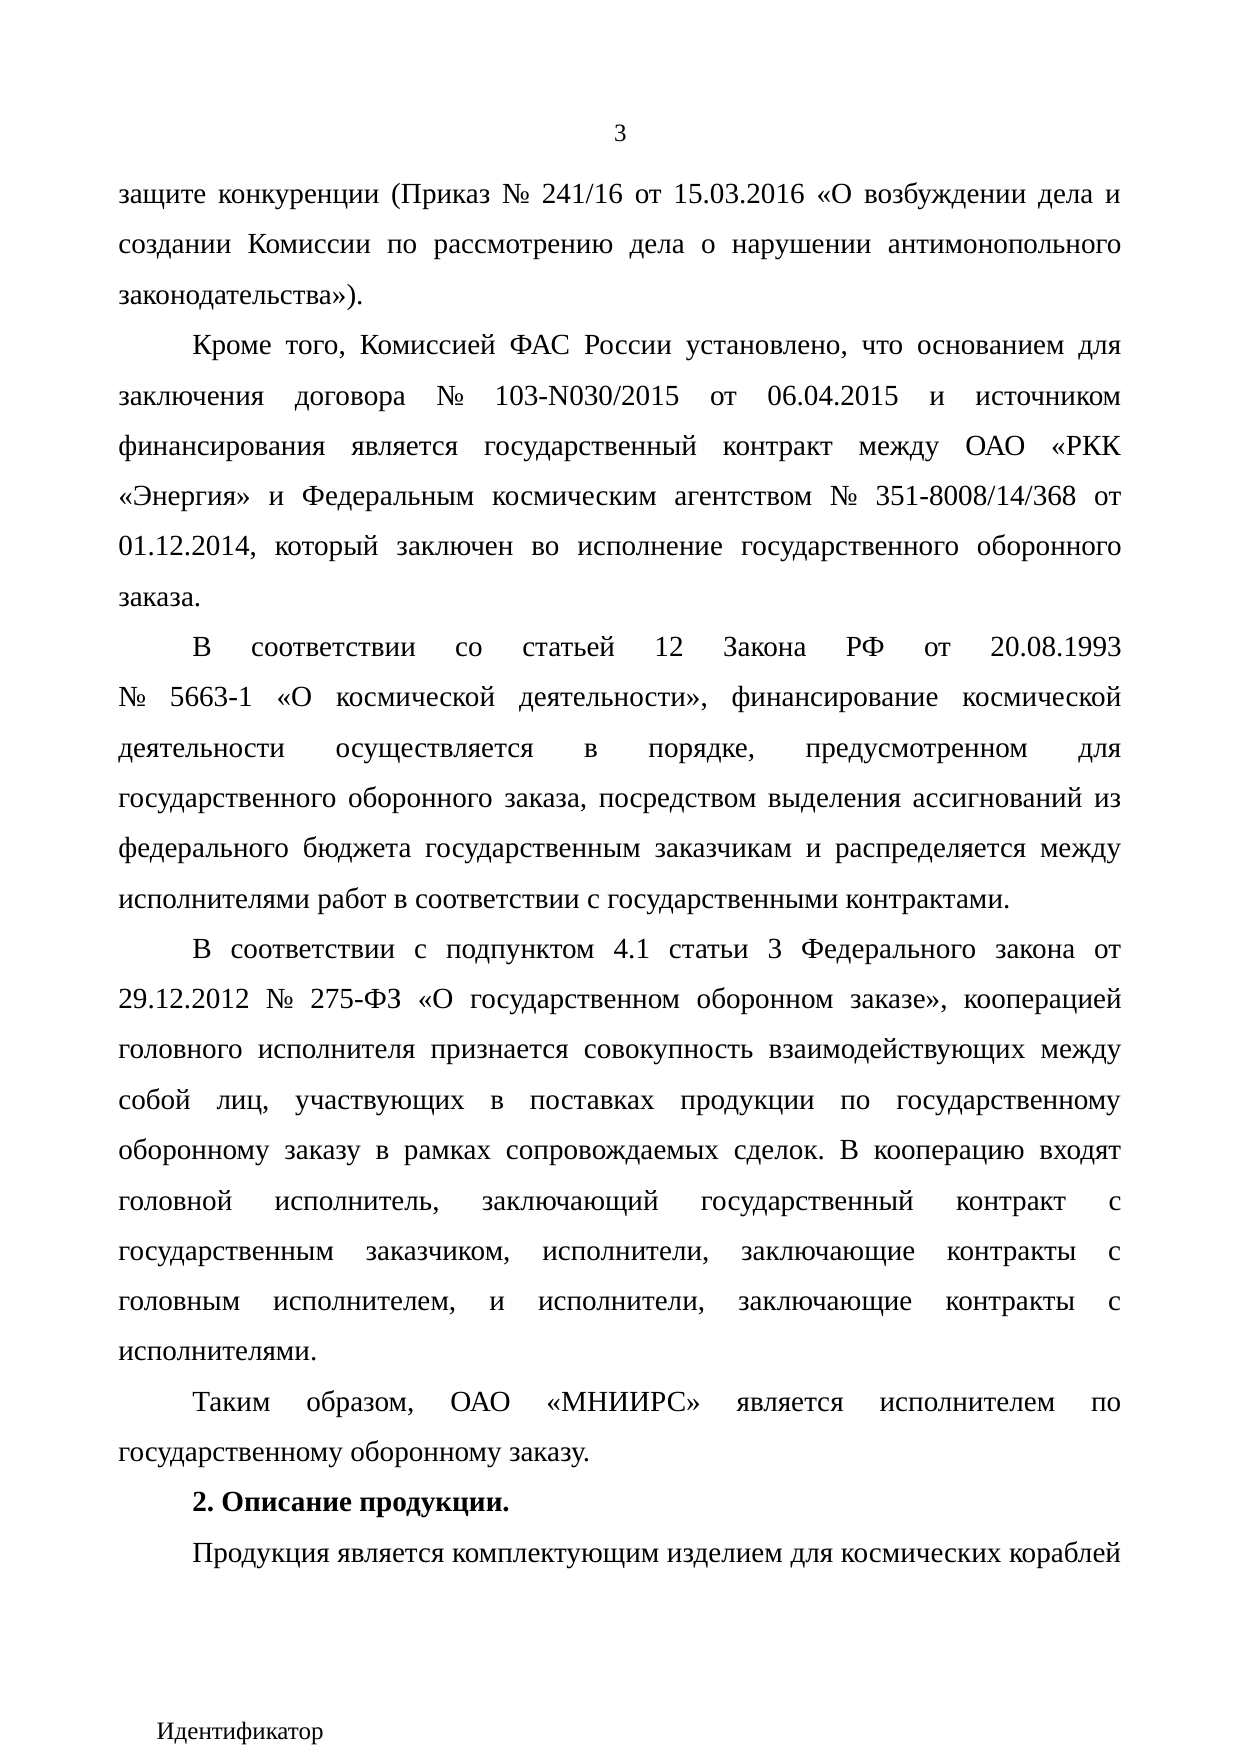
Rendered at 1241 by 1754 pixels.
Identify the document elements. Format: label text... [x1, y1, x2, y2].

text В соответствии с подпунктом 4.1 статьи 3 Федерального закона от 29.12.2012 № 275-ФЗ «О государственном оборонном заказе», кооперацией головного исполнителя признается совокупность взаимодействующих между собой лиц, участвующих в поставках продукции по государственному оборонному заказу в рамках сопровождаемых сделок. В кооперацию входят головной исполнитель, заключающий государственный контракт с государственным заказчиком, исполнители, заключающие контракты с головным исполнителем, и исполнители, заключающие контракты с исполнителями. [118, 931, 1122, 1367]
text 2. Описание продукции. [118, 1484, 1122, 1518]
text В соответствии со статьей 12 Закона РФ от 20.08.1993 № 5663-1 «О космической деятельности», финансирование космической деятельности осуществляется в порядке, предусмотренном для государственного оборонного заказа, посредством выделения ассигнований из федерального бюджета государственным заказчикам и распределяется между исполнителями работ в соответствии с государственными контрактами. [118, 629, 1122, 914]
text Продукция является комплектующим изделием для космических кораблей [118, 1535, 1122, 1568]
text Таким образом, ОАО «МНИИРС» является исполнителем по государственному оборонному заказу. [118, 1384, 1122, 1468]
text защите конкуренции (Приказ № 241/16 от 15.03.2016 «О возбуждении дела и создании Комиссии по рассмотрению дела о нарушении антимонопольного законодательства»). [118, 176, 1122, 311]
text Кроме того, Комиссией ФАС России установлено, что основанием для заключения договора № 103-N030/2015 от 06.04.2015 и источником финансирования является государственный контракт между ОАО «РКК «Энергия» и Федеральным космическим агентством № 351-8008/14/368 от 01.12.2014, который заключен во исполнение государственного оборонного заказа. [118, 327, 1122, 612]
